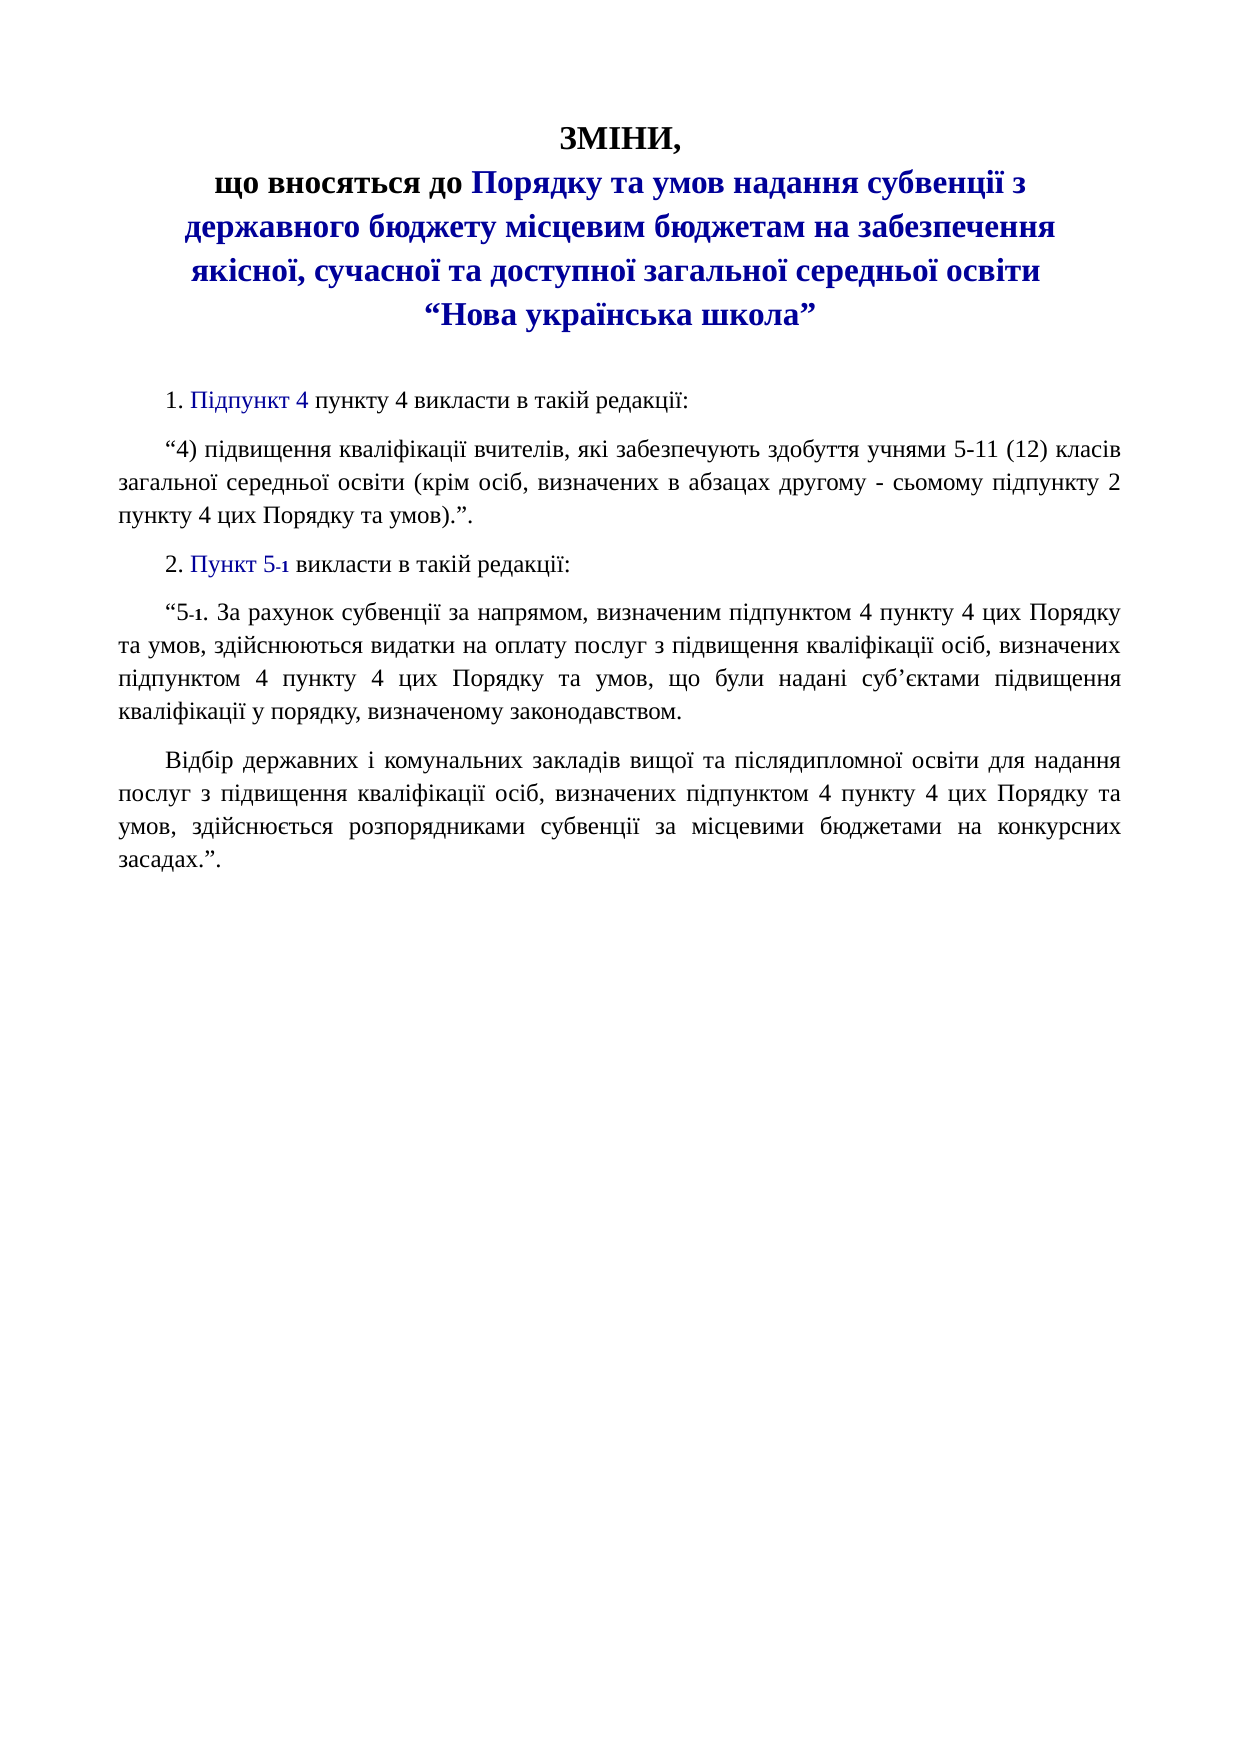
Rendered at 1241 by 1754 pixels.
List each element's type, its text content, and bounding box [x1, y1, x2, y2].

text “5-1. За рахунок субвенції за напрямом, визначеним підпунктом 4 пункту 4 цих Порядку та умов, здійснюються видатки на оплату послуг з підвищення кваліфікації осіб, визначених підпунктом 4 пункту 4 цих Порядку та умов, що були надані суб’єктами підвищення кваліфікації у порядку, визначеному законодавством. [118, 597, 1122, 725]
text “4) підвищення кваліфікації вчителів, які забезпечують здобуття учнями 5-11 (12) класів загальної середньої освіти (крім осіб, визначених в абзацах другому - сьомому підпункту 2 пункту 4 цих Порядку та умов).”. [118, 434, 1122, 529]
text Відбір державних і комунальних закладів вищої та післядипломної освіти для надання послуг з підвищення кваліфікації осіб, визначених підпунктом 4 пункту 4 цих Порядку та умов, здійснюється розпорядниками субвенції за місцевими бюджетами на конкурсних засадах.”. [118, 745, 1122, 873]
text 1. Підпункт 4 пункту 4 викласти в такій редакції: [118, 385, 1122, 414]
text 2. Пункт 5-1 викласти в такій редакції: [118, 549, 1122, 577]
text ЗМІНИ, що вносяться до Порядку та умов надання субвенції з державного бюджету місцевим бюджетам на забезпечення якісної, сучасної та доступної загальної середньої освіти “Нова українська школа” [165, 118, 1075, 333]
